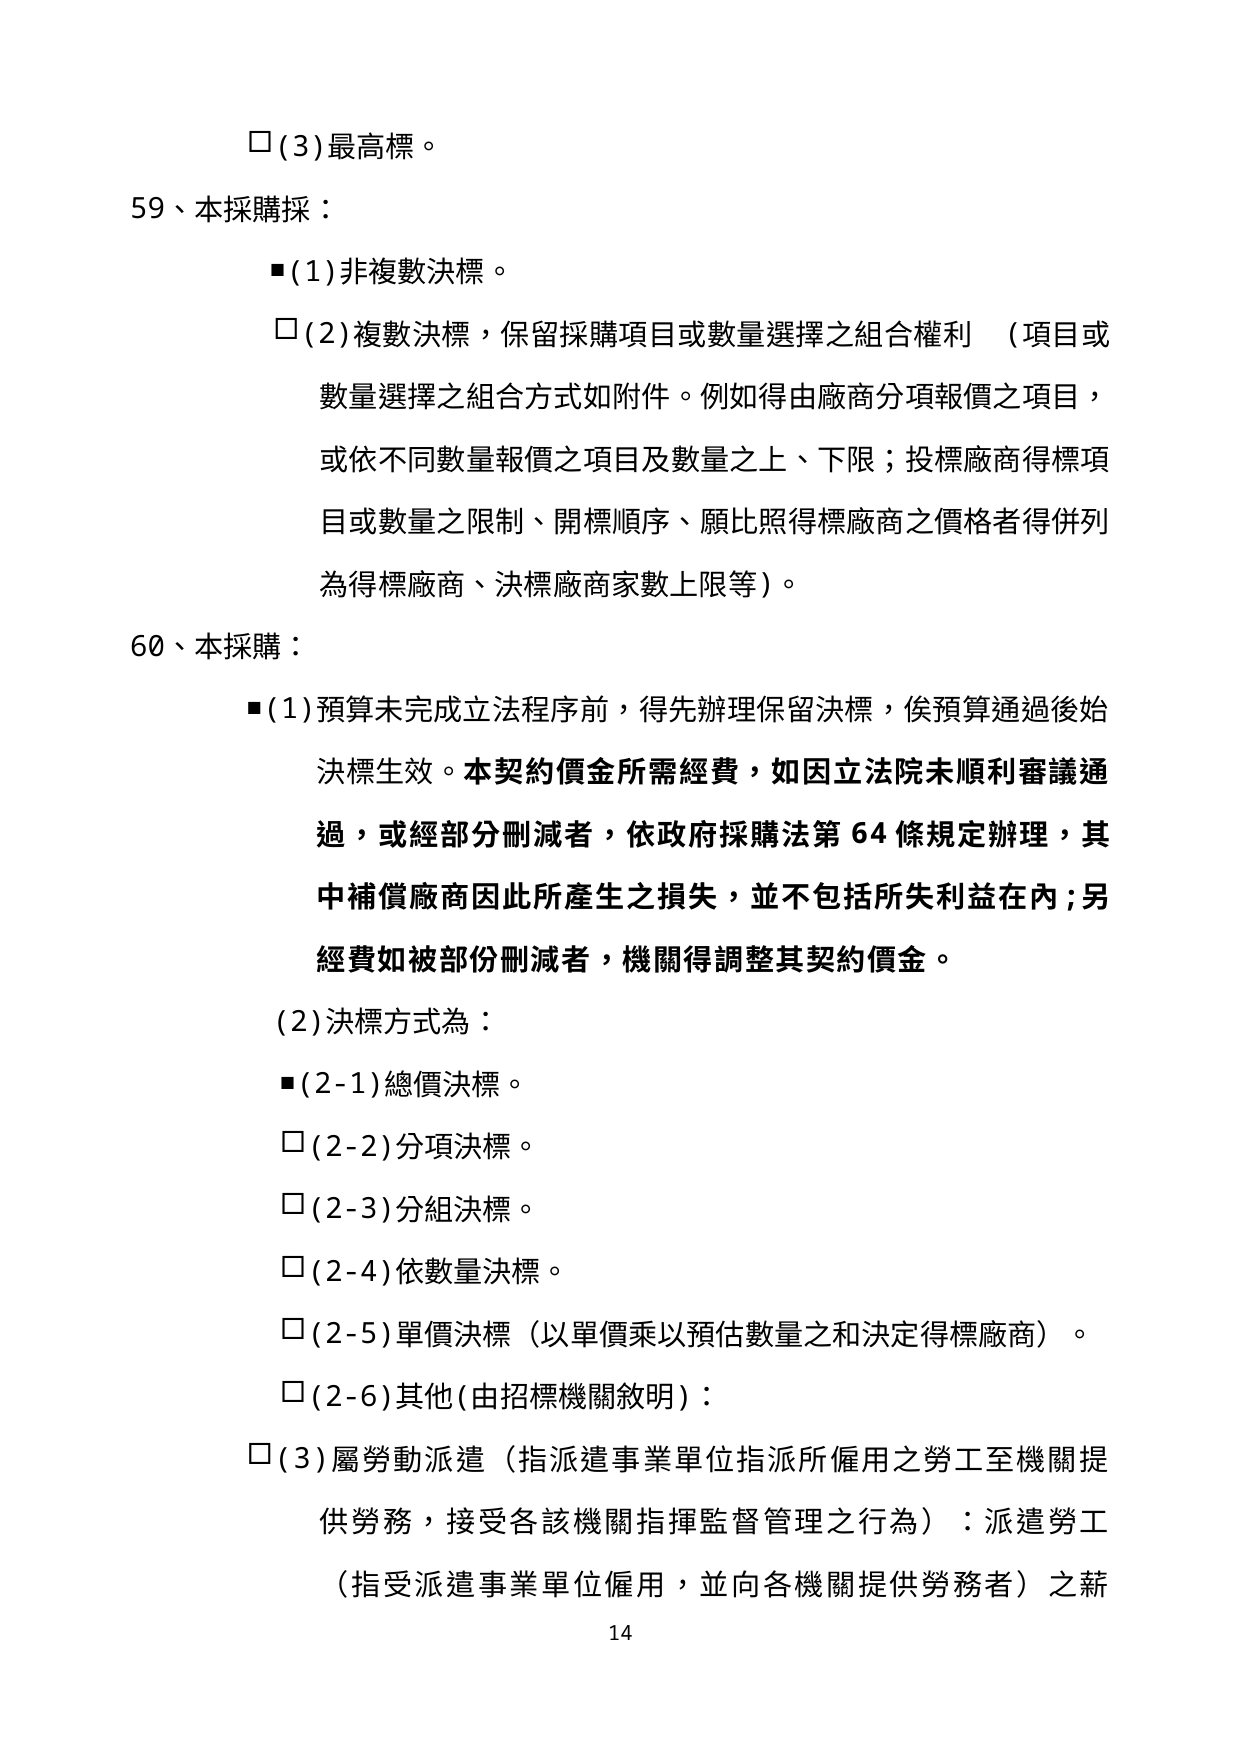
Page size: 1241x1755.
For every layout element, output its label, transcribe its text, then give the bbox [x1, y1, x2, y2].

text (2-4)依數量決標。 [280, 1228, 1110, 1291]
text (3)最高標。 [247, 103, 1110, 166]
text (2)決標方式為： [197, 978, 1110, 1041]
text (2-6)其他(由招標機關敘明)： [280, 1353, 1110, 1416]
text (2)複數決標，保留採購項目或數量選擇之組合權利 (項目或數量選擇之組合方式如附件。例如得由廠商分項報價之項目，或依不同數量報價之項目及數量之上、下限；投標廠商得標項目或數量之限制、開標順序、願比照得標廠商之價格者得併列為得標廠商、決標廠商家數上限等)。 [130, 291, 1110, 603]
text (2-3)分組決標。 [280, 1166, 1110, 1228]
text ■(2-1)總價決標。 [280, 1041, 1110, 1103]
text ■(1)預算未完成立法程序前，得先辦理保留決標，俟預算通過後始決標生效。本契約價金所需經費，如因立法院未順利審議通過，或經部分刪減者，依政府採購法第64條規定辦理，其中補償廠商因此所產生之損失，並不包括所失利益在內;另經費如被部份刪減者，機關得調整其契約價金。 [247, 666, 1110, 978]
text (2-2)分項決標。 [280, 1103, 1110, 1166]
list 本採購： [130, 603, 1110, 666]
text ■(1)非複數決標。 [130, 228, 1110, 291]
text (2-5)單價決標（以單價乘以預估數量之和決定得標廠商）。 [280, 1291, 1110, 1353]
list 本採購採： [130, 166, 1110, 228]
text (3)屬勞動派遣（指派遣事業單位指派所僱用之勞工至機關提供勞務，接受各該機關指揮監督管理之行為）：派遣勞工（指受派遣事業單位僱用，並向各機關提供勞務者）之薪資（內含勞工依法自行負擔之勞保、健保、就業保險費用）與廠商應負擔之勞保、健保、就業保險費用、積欠工資墊償基金提繳費及勞工退休金等費用，採固定金額支付，不列入報價範圍。廠商僅需就管理費用（含利潤、相關稅捐及管理所需一切費用等）報價。決標後，廠商報價與前述固定金額合計為契約總價，詳如附件報價明細表【註：報價明細表範例如附件，機關於招標時依案件性質參酌調整後附於投標須知。派遣勞工之加班費及差旅費，不含於契約價金，如發生此等費用，其計算方式依勞動法令規定另行支付】。 [247, 1416, 1110, 1603]
